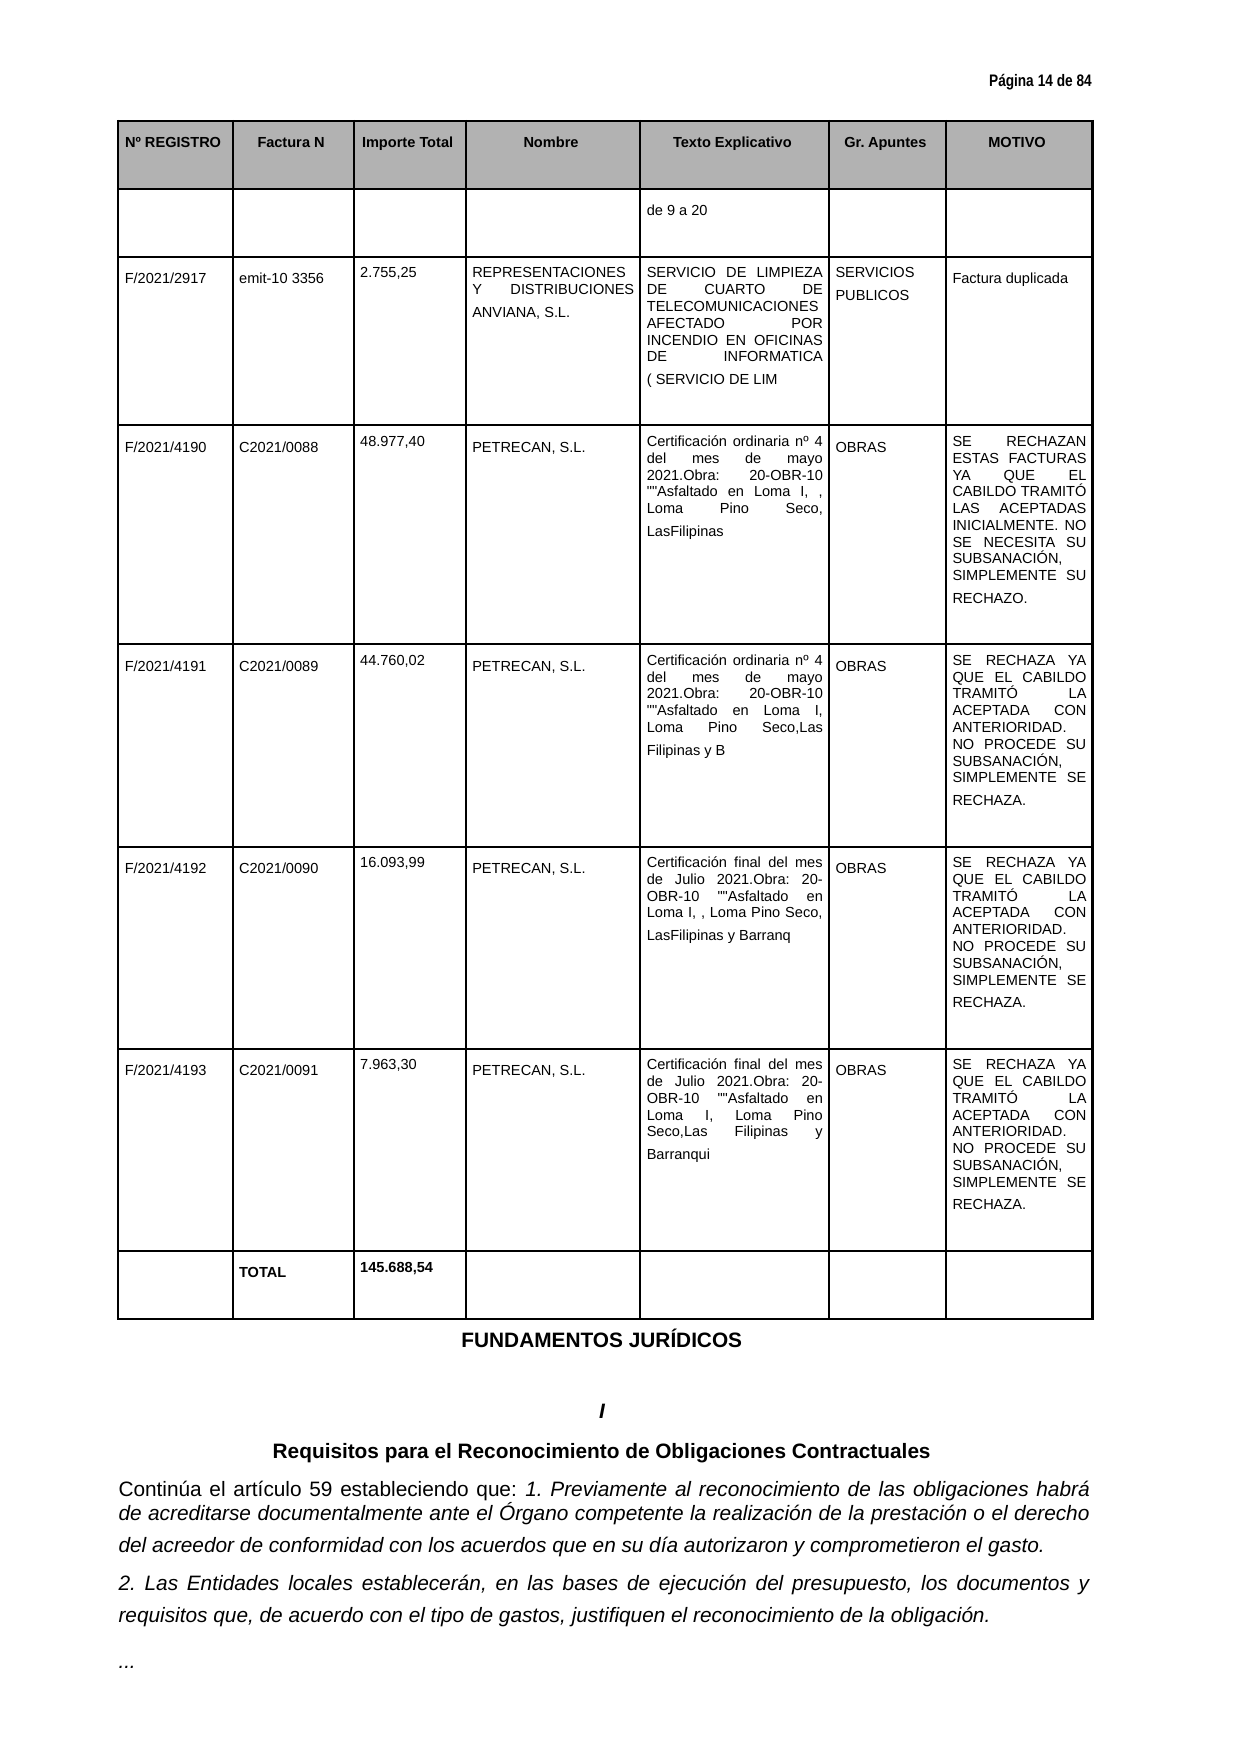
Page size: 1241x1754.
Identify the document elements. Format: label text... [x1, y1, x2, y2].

table_cell [355, 190, 465, 256]
text Continúa el artículo 59 estableciendo que: 1. Previamente al reconocimiento de las obligaciones habrá de acreditarse documentalmente ante el Órgano competente la realización de la prestación o el derecho del acreedor de conformidad con los acuerdos que en su día autorizaron y comprometieron el gasto. [118, 1477, 1092, 1558]
table_cell F/2021/4193 [119, 1050, 232, 1250]
table_cell [467, 1252, 639, 1318]
table_header Factura N [234, 122, 353, 188]
table_header Gr. Apuntes [830, 122, 945, 188]
table_cell Certificación ordinaria nº 4 del mes de mayo 2021.Obra: 20-OBR-10 ""Asfaltado en Loma I, , Loma Pino Seco, LasFilipinas [641, 426, 828, 643]
table_cell TOTAL [234, 1252, 353, 1318]
table_cell SERVICIO DE LIMPIEZA DE CUARTO DE TELECOMUNICACIONES AFECTADO POR INCENDIO EN OFICINAS DE INFORMATICA ( SERVICIO DE LIM [641, 258, 828, 424]
table_cell PETRECAN, S.L. [467, 645, 639, 846]
table_cell [947, 1252, 1091, 1318]
text Requisitos para el Reconocimiento de Obligaciones Contractuales [118, 1431, 1092, 1464]
table_cell 145.688,54 [355, 1252, 465, 1318]
table_cell [234, 190, 353, 256]
table_cell [830, 1252, 945, 1318]
table_cell F/2021/4192 [119, 848, 232, 1048]
table_cell emit-10 3356 [234, 258, 353, 424]
table_cell OBRAS [830, 426, 945, 643]
table_cell SE RECHAZA YA QUE EL CABILDO TRAMITÓ LA ACEPTADA CON ANTERIORIDAD. NO PROCEDE SU SUBSANACIÓN, SIMPLEMENTE SE RECHAZA. [947, 645, 1091, 846]
table_cell F/2021/4190 [119, 426, 232, 643]
table_header MOTIVO [947, 122, 1091, 188]
table_cell Factura duplicada [947, 258, 1091, 424]
table_cell C2021/0091 [234, 1050, 353, 1250]
table_cell [467, 190, 639, 256]
text ... [118, 1641, 1092, 1674]
table_cell 44.760,02 [355, 645, 465, 846]
table_cell C2021/0090 [234, 848, 353, 1048]
text 2. Las Entidades locales establecerán, en las bases de ejecución del presupuesto, los documentos y requisitos que, de acuerdo con el tipo de gastos, justifiquen el reconocimiento de la obligación. [118, 1571, 1092, 1628]
table_cell SERVICIOS PUBLICOS [830, 258, 945, 424]
table_header Nº REGISTRO [119, 122, 232, 188]
table_cell SE RECHAZA YA QUE EL CABILDO TRAMITÓ LA ACEPTADA CON ANTERIORIDAD. NO PROCEDE SU SUBSANACIÓN, SIMPLEMENTE SE RECHAZA. [947, 1050, 1091, 1250]
table_cell PETRECAN, S.L. [467, 1050, 639, 1250]
table_cell C2021/0088 [234, 426, 353, 643]
table_cell Certificación ordinaria nº 4 del mes de mayo 2021.Obra: 20-OBR-10 ""Asfaltado en Loma I, Loma Pino Seco,Las Filipinas y B [641, 645, 828, 846]
table_cell REPRESENTACIONES Y DISTRIBUCIONES ANVIANA, S.L. [467, 258, 639, 424]
table_header Nombre [467, 122, 639, 188]
table_cell 48.977,40 [355, 426, 465, 643]
table_cell Certificación final del mes de Julio 2021.Obra: 20-OBR-10 ""Asfaltado en Loma I, , Loma Pino Seco, LasFilipinas y Barranq [641, 848, 828, 1048]
table_cell SE RECHAZA YA QUE EL CABILDO TRAMITÓ LA ACEPTADA CON ANTERIORIDAD. NO PROCEDE SU SUBSANACIÓN, SIMPLEMENTE SE RECHAZA. [947, 848, 1091, 1048]
table_cell Certificación final del mes de Julio 2021.Obra: 20-OBR-10 ""Asfaltado en Loma I, Loma Pino Seco,Las Filipinas y Barranqui [641, 1050, 828, 1250]
text FUNDAMENTOS JURÍDICOS [118, 1320, 1092, 1353]
table_header Texto Explicativo [641, 122, 828, 188]
table_cell C2021/0089 [234, 645, 353, 846]
table_cell OBRAS [830, 645, 945, 846]
table_cell F/2021/4191 [119, 645, 232, 846]
table_cell [119, 1252, 232, 1318]
table_cell 2.755,25 [355, 258, 465, 424]
table_cell F/2021/2917 [119, 258, 232, 424]
table_cell 16.093,99 [355, 848, 465, 1048]
table_cell de 9 a 20 [641, 190, 828, 256]
table_cell [641, 1252, 828, 1318]
table_cell OBRAS [830, 848, 945, 1048]
table_cell PETRECAN, S.L. [467, 426, 639, 643]
table_cell [830, 190, 945, 256]
subtitle I [118, 1391, 1092, 1424]
table_cell 7.963,30 [355, 1050, 465, 1250]
table_header Importe Total [355, 122, 465, 188]
table_cell [119, 190, 232, 256]
table_cell [947, 190, 1091, 256]
table_cell SE RECHAZAN ESTAS FACTURAS YA QUE EL CABILDO TRAMITÓ LAS ACEPTADAS INICIALMENTE. NO SE NECESITA SU SUBSANACIÓN, SIMPLEMENTE SU RECHAZO. [947, 426, 1091, 643]
table_cell PETRECAN, S.L. [467, 848, 639, 1048]
table_cell OBRAS [830, 1050, 945, 1250]
